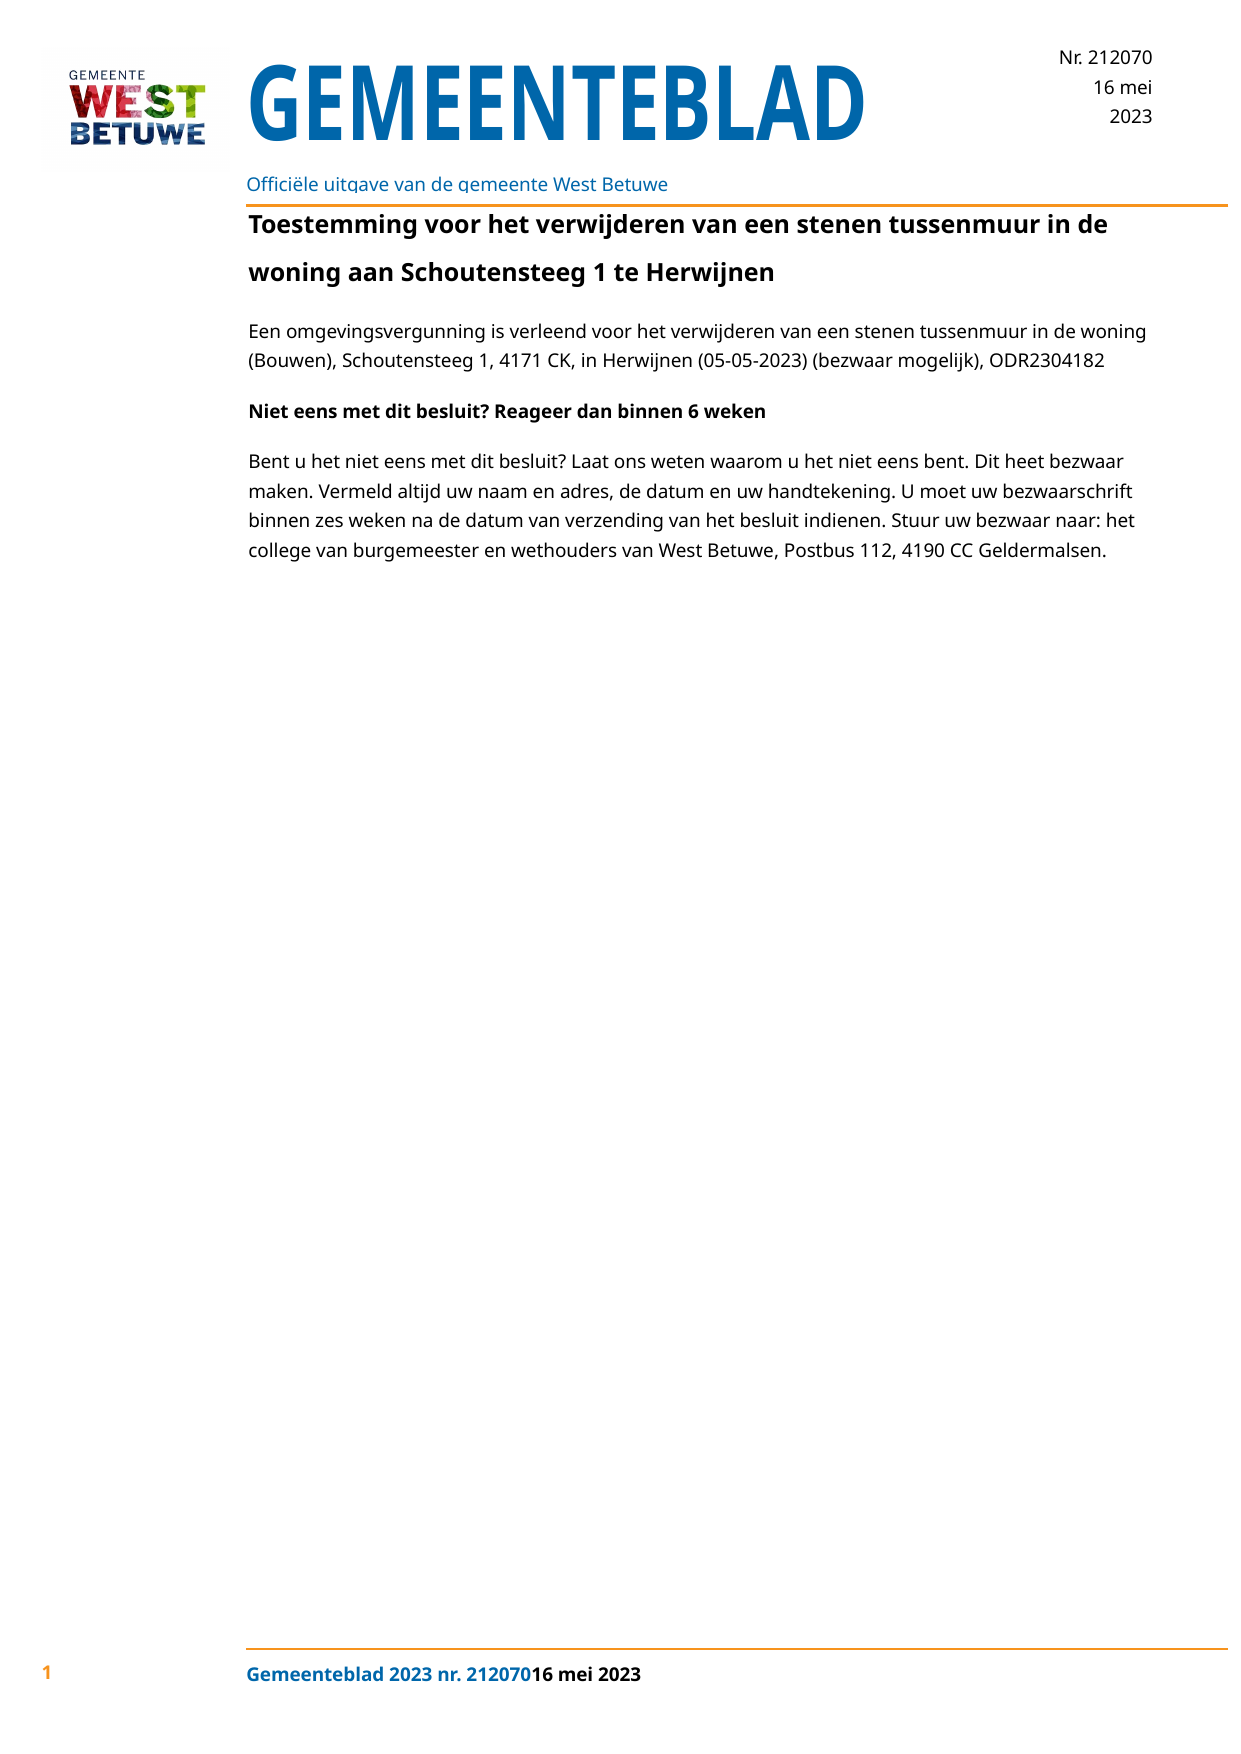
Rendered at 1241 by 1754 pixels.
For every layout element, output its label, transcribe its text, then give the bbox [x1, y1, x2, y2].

picture [41, 47, 231, 172]
text Toestemming voor het verwijderen van een stenen tussenmuur in de woning aan Schoutensteeg 1 te Herwijnen [248, 207, 1152, 288]
text Niet eens met dit besluit? Reageer dan binnen 6 weken [248, 398, 1152, 424]
text Een omgevingsvergunning is verleend voor het verwijderen van een stenen tussenmuur in de woning (Bouwen), Schoutensteeg 1, 4171 CK, in Herwijnen (05-05-2023) (bezwaar mogelijk), ODR2304182 [248, 318, 1152, 373]
text Bent u het niet eens met dit besluit? Laat ons weten waarom u het niet eens bent. Dit heet bezwaar maken. Vermeld altijd uw naam en adres, de datum en uw handtekening. U moet uw bezwaarschrift binnen zes weken na de datum van verzending van het besluit indienen. Stuur uw bezwaar naar: het college van burgemeester en wethouders van West Betuwe, Postbus 112, 4190 CC Geldermalsen. [248, 448, 1152, 563]
